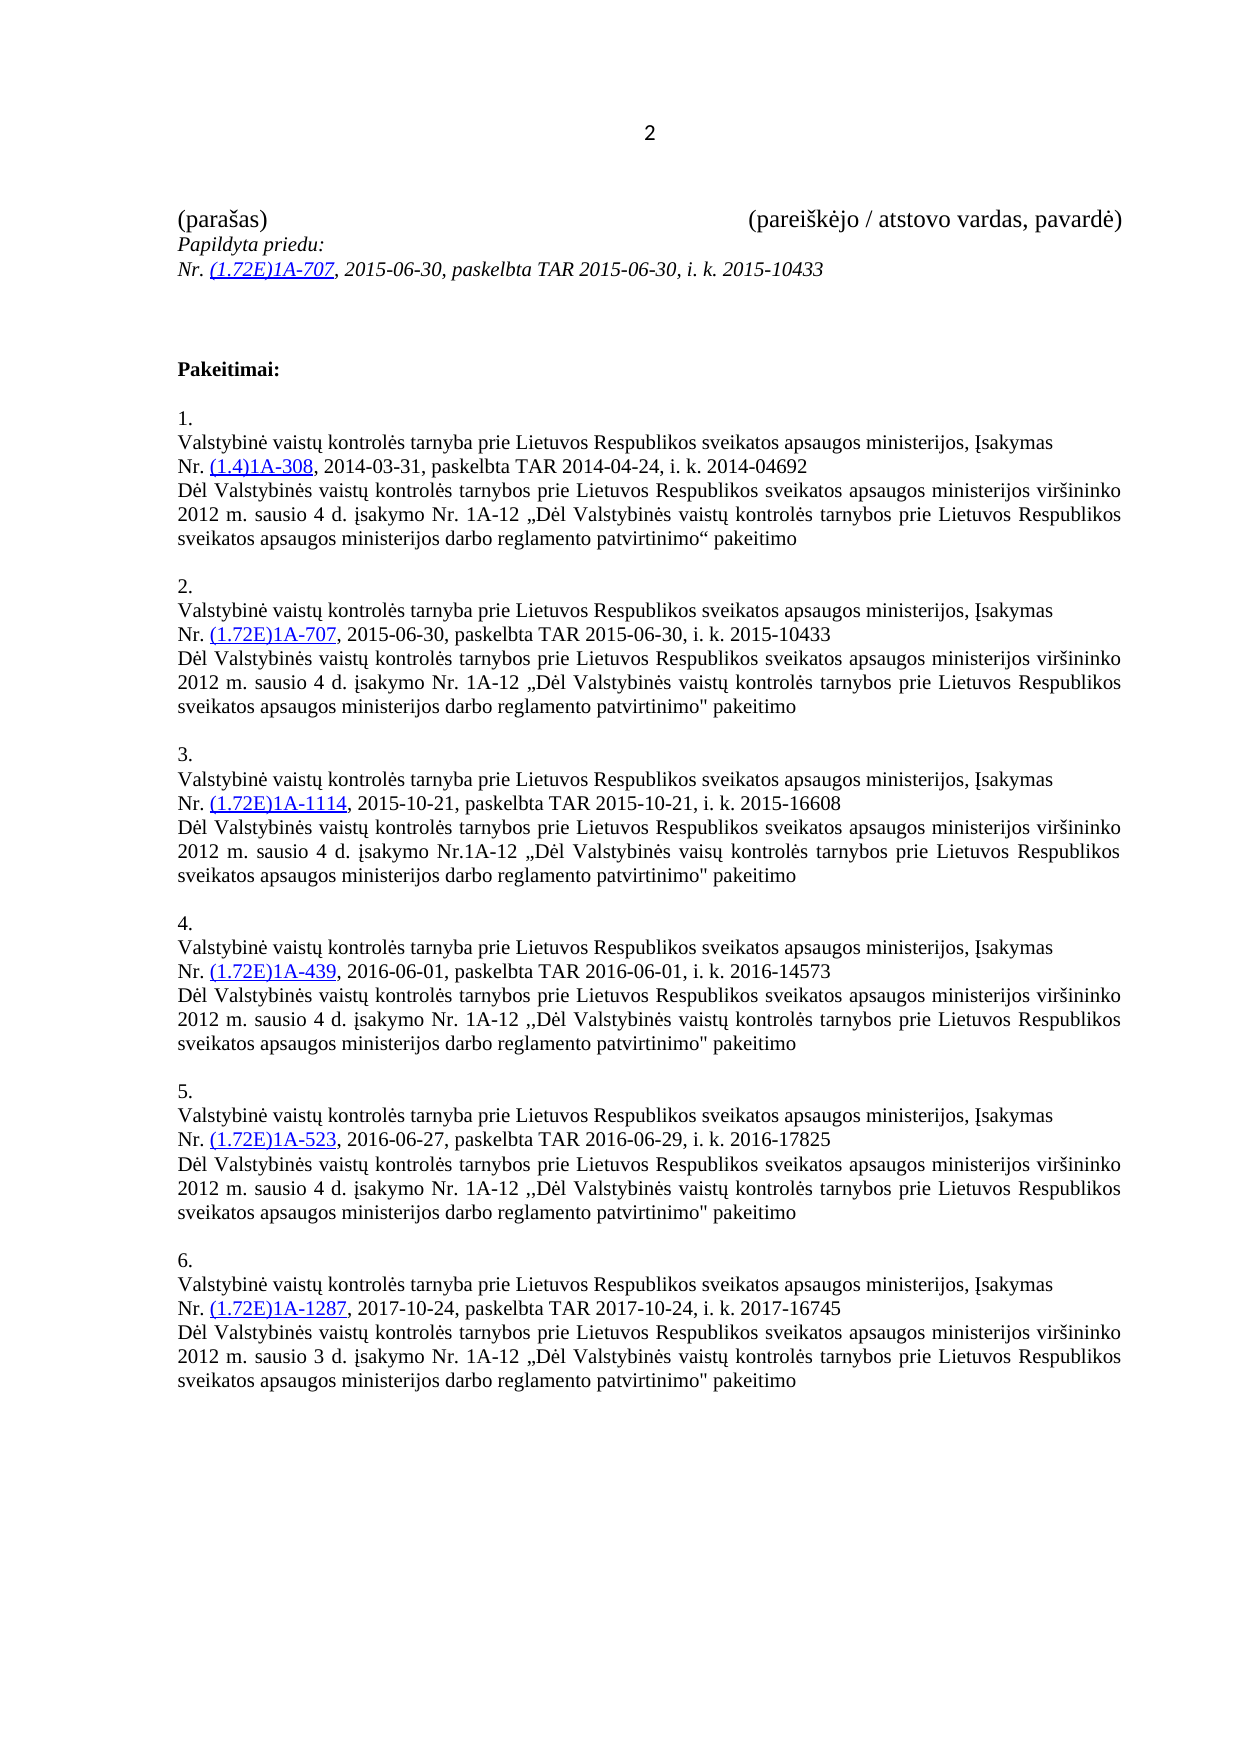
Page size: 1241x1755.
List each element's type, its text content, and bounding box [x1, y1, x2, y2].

text Pakeitimai: [177, 357, 1122, 381]
text Nr. (1.72E)1A-523, 2016-06-27, paskelbta TAR 2016-06-29, i. k. 2016-17825 [177, 1127, 1122, 1151]
text Dėl Valstybinės vaistų kontrolės tarnybos prie Lietuvos Respublikos sveikatos apsaugos ministerijos viršininko 2012 m. sausio 4 d. įsakymo Nr. 1A-12 ,,Dėl Valstybinės vaistų kontrolės tarnybos prie Lietuvos Respublikos sveikatos apsaugos ministerijos darbo reglamento patvirtinimo" pakeitimo [177, 1151, 1122, 1224]
text Nr. (1.72E)1A-707, 2015-06-30, paskelbta TAR 2015-06-30, i. k. 2015-10433 [177, 622, 1122, 646]
text Nr. (1.72E)1A-1287, 2017-10-24, paskelbta TAR 2017-10-24, i. k. 2017-16745 [177, 1296, 1122, 1320]
text 2. [177, 574, 1122, 598]
text Papildyta priedu: [177, 232, 1122, 256]
text 6. [177, 1248, 1122, 1272]
text Dėl Valstybinės vaistų kontrolės tarnybos prie Lietuvos Respublikos sveikatos apsaugos ministerijos viršininko 2012 m. sausio 4 d. įsakymo Nr. 1A-12 „Dėl Valstybinės vaistų kontrolės tarnybos prie Lietuvos Respublikos sveikatos apsaugos ministerijos darbo reglamento patvirtinimo" pakeitimo [177, 646, 1122, 718]
text 5. [177, 1079, 1122, 1103]
text Valstybinė vaistų kontrolės tarnyba prie Lietuvos Respublikos sveikatos apsaugos ministerijos, Įsakymas [177, 598, 1122, 622]
text Valstybinė vaistų kontrolės tarnyba prie Lietuvos Respublikos sveikatos apsaugos ministerijos, Įsakymas [177, 766, 1122, 791]
text 1. [177, 406, 1122, 429]
text Valstybinė vaistų kontrolės tarnyba prie Lietuvos Respublikos sveikatos apsaugos ministerijos, Įsakymas [177, 1272, 1122, 1296]
text Dėl Valstybinės vaistų kontrolės tarnybos prie Lietuvos Respublikos sveikatos apsaugos ministerijos viršininko 2012 m. sausio 3 d. įsakymo Nr. 1A-12 „Dėl Valstybinės vaistų kontrolės tarnybos prie Lietuvos Respublikos sveikatos apsaugos ministerijos darbo reglamento patvirtinimo" pakeitimo [177, 1320, 1122, 1392]
text Dėl Valstybinės vaistų kontrolės tarnybos prie Lietuvos Respublikos sveikatos apsaugos ministerijos viršininko 2012 m. sausio 4 d. įsakymo Nr. 1A-12 ,,Dėl Valstybinės vaistų kontrolės tarnybos prie Lietuvos Respublikos sveikatos apsaugos ministerijos darbo reglamento patvirtinimo" pakeitimo [177, 983, 1122, 1055]
text Valstybinė vaistų kontrolės tarnyba prie Lietuvos Respublikos sveikatos apsaugos ministerijos, Įsakymas [177, 1103, 1122, 1127]
text Valstybinė vaistų kontrolės tarnyba prie Lietuvos Respublikos sveikatos apsaugos ministerijos, Įsakymas [177, 935, 1122, 959]
text Dėl Valstybinės vaistų kontrolės tarnybos prie Lietuvos Respublikos sveikatos apsaugos ministerijos viršininko 2012 m. sausio 4 d. įsakymo Nr. 1A-12 „Dėl Valstybinės vaistų kontrolės tarnybos prie Lietuvos Respublikos sveikatos apsaugos ministerijos darbo reglamento patvirtinimo“ pakeitimo [177, 478, 1122, 550]
text 4. [177, 911, 1122, 935]
text Nr. (1.72E)1A-707, 2015-06-30, paskelbta TAR 2015-06-30, i. k. 2015-10433 [177, 256, 1122, 281]
text (parašas) (pareiškėjo / atstovo vardas, pavardė) [177, 204, 1122, 232]
text 3. [177, 742, 1122, 766]
text Valstybinė vaistų kontrolės tarnyba prie Lietuvos Respublikos sveikatos apsaugos ministerijos, Įsakymas [177, 429, 1122, 454]
text Dėl Valstybinės vaistų kontrolės tarnybos prie Lietuvos Respublikos sveikatos apsaugos ministerijos viršininko 2012 m. sausio 4 d. įsakymo Nr.1A-12 „Dėl Valstybinės vaisų kontrolės tarnybos prie Lietuvos Respublikos sveikatos apsaugos ministerijos darbo reglamento patvirtinimo" pakeitimo [177, 814, 1122, 887]
text Nr. (1.72E)1A-1114, 2015-10-21, paskelbta TAR 2015-10-21, i. k. 2015-16608 [177, 791, 1122, 814]
text Nr. (1.72E)1A-439, 2016-06-01, paskelbta TAR 2016-06-01, i. k. 2016-14573 [177, 959, 1122, 983]
text Nr. (1.4)1A-308, 2014-03-31, paskelbta TAR 2014-04-24, i. k. 2014-04692 [177, 454, 1122, 478]
